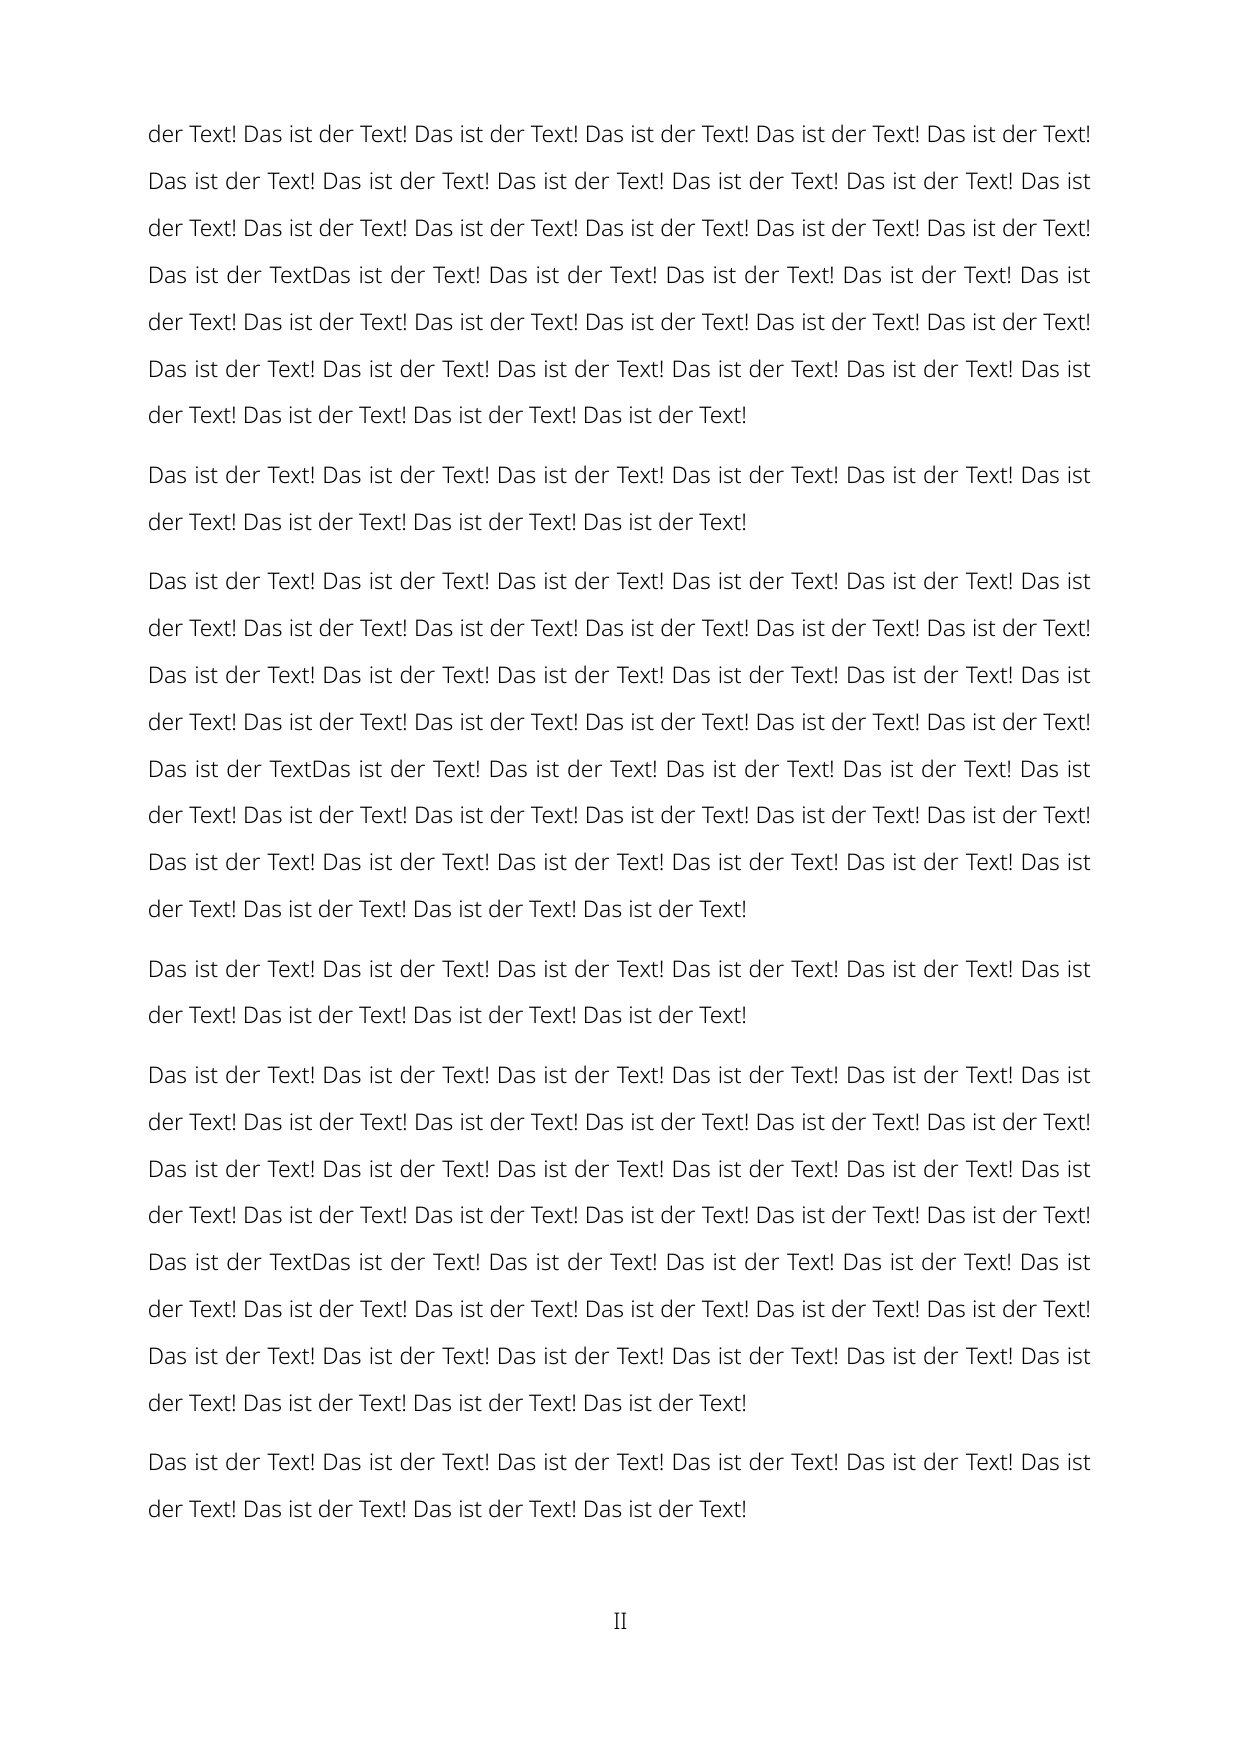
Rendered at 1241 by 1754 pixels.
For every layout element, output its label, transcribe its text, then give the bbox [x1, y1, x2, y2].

text Das ist der Text! Das ist der Text! Das ist der Text! Das ist der Text! Das ist der Text! Das ist der Text! Das ist der Text! Das ist der Text! Das ist der Text! Das ist der Text! Das ist der Text! Das ist der Text! Das ist der Text! Das ist der Text! Das ist der Text! Das ist der Text! Das ist der Text! Das ist der Text! Das ist der Text! Das ist der Text! Das ist der Text! Das ist der Text! Das ist der TextDas ist der Text! Das ist der Text! Das ist der Text! Das ist der Text! Das ist der Text! Das ist der Text! Das ist der Text! Das ist der Text! Das ist der Text! Das ist der Text! Das ist der Text! Das ist der Text! Das ist der Text! Das ist der Text! Das ist der Text! Das ist der Text! Das ist der Text! Das ist der Text! Das ist der Text! [148, 1059, 1093, 1418]
text Das ist der Text! Das ist der Text! Das ist der Text! Das ist der Text! Das ist der Text! Das ist der Text! Das ist der Text! Das ist der Text! Das ist der Text! [148, 1446, 1093, 1524]
text der Text! Das ist der Text! Das ist der Text! Das ist der Text! Das ist der Text! Das ist der Text! Das ist der Text! Das ist der Text! Das ist der Text! Das ist der Text! Das ist der Text! Das ist der Text! Das ist der Text! Das ist der Text! Das ist der Text! Das ist der Text! Das ist der Text! Das ist der TextDas ist der Text! Das ist der Text! Das ist der Text! Das ist der Text! Das ist der Text! Das ist der Text! Das ist der Text! Das ist der Text! Das ist der Text! Das ist der Text! Das ist der Text! Das ist der Text! Das ist der Text! Das ist der Text! Das ist der Text! Das ist der Text! Das ist der Text! Das ist der Text! Das ist der Text! [148, 118, 1093, 431]
text Das ist der Text! Das ist der Text! Das ist der Text! Das ist der Text! Das ist der Text! Das ist der Text! Das ist der Text! Das ist der Text! Das ist der Text! [148, 952, 1093, 1031]
text Das ist der Text! Das ist der Text! Das ist der Text! Das ist der Text! Das ist der Text! Das ist der Text! Das ist der Text! Das ist der Text! Das ist der Text! Das ist der Text! Das ist der Text! Das ist der Text! Das ist der Text! Das ist der Text! Das ist der Text! Das ist der Text! Das ist der Text! Das ist der Text! Das ist der Text! Das ist der Text! Das ist der Text! Das ist der Text! Das ist der TextDas ist der Text! Das ist der Text! Das ist der Text! Das ist der Text! Das ist der Text! Das ist der Text! Das ist der Text! Das ist der Text! Das ist der Text! Das ist der Text! Das ist der Text! Das ist der Text! Das ist der Text! Das ist der Text! Das ist der Text! Das ist der Text! Das ist der Text! Das ist der Text! Das ist der Text! [148, 565, 1093, 924]
text Das ist der Text! Das ist der Text! Das ist der Text! Das ist der Text! Das ist der Text! Das ist der Text! Das ist der Text! Das ist der Text! Das ist der Text! [148, 459, 1093, 537]
